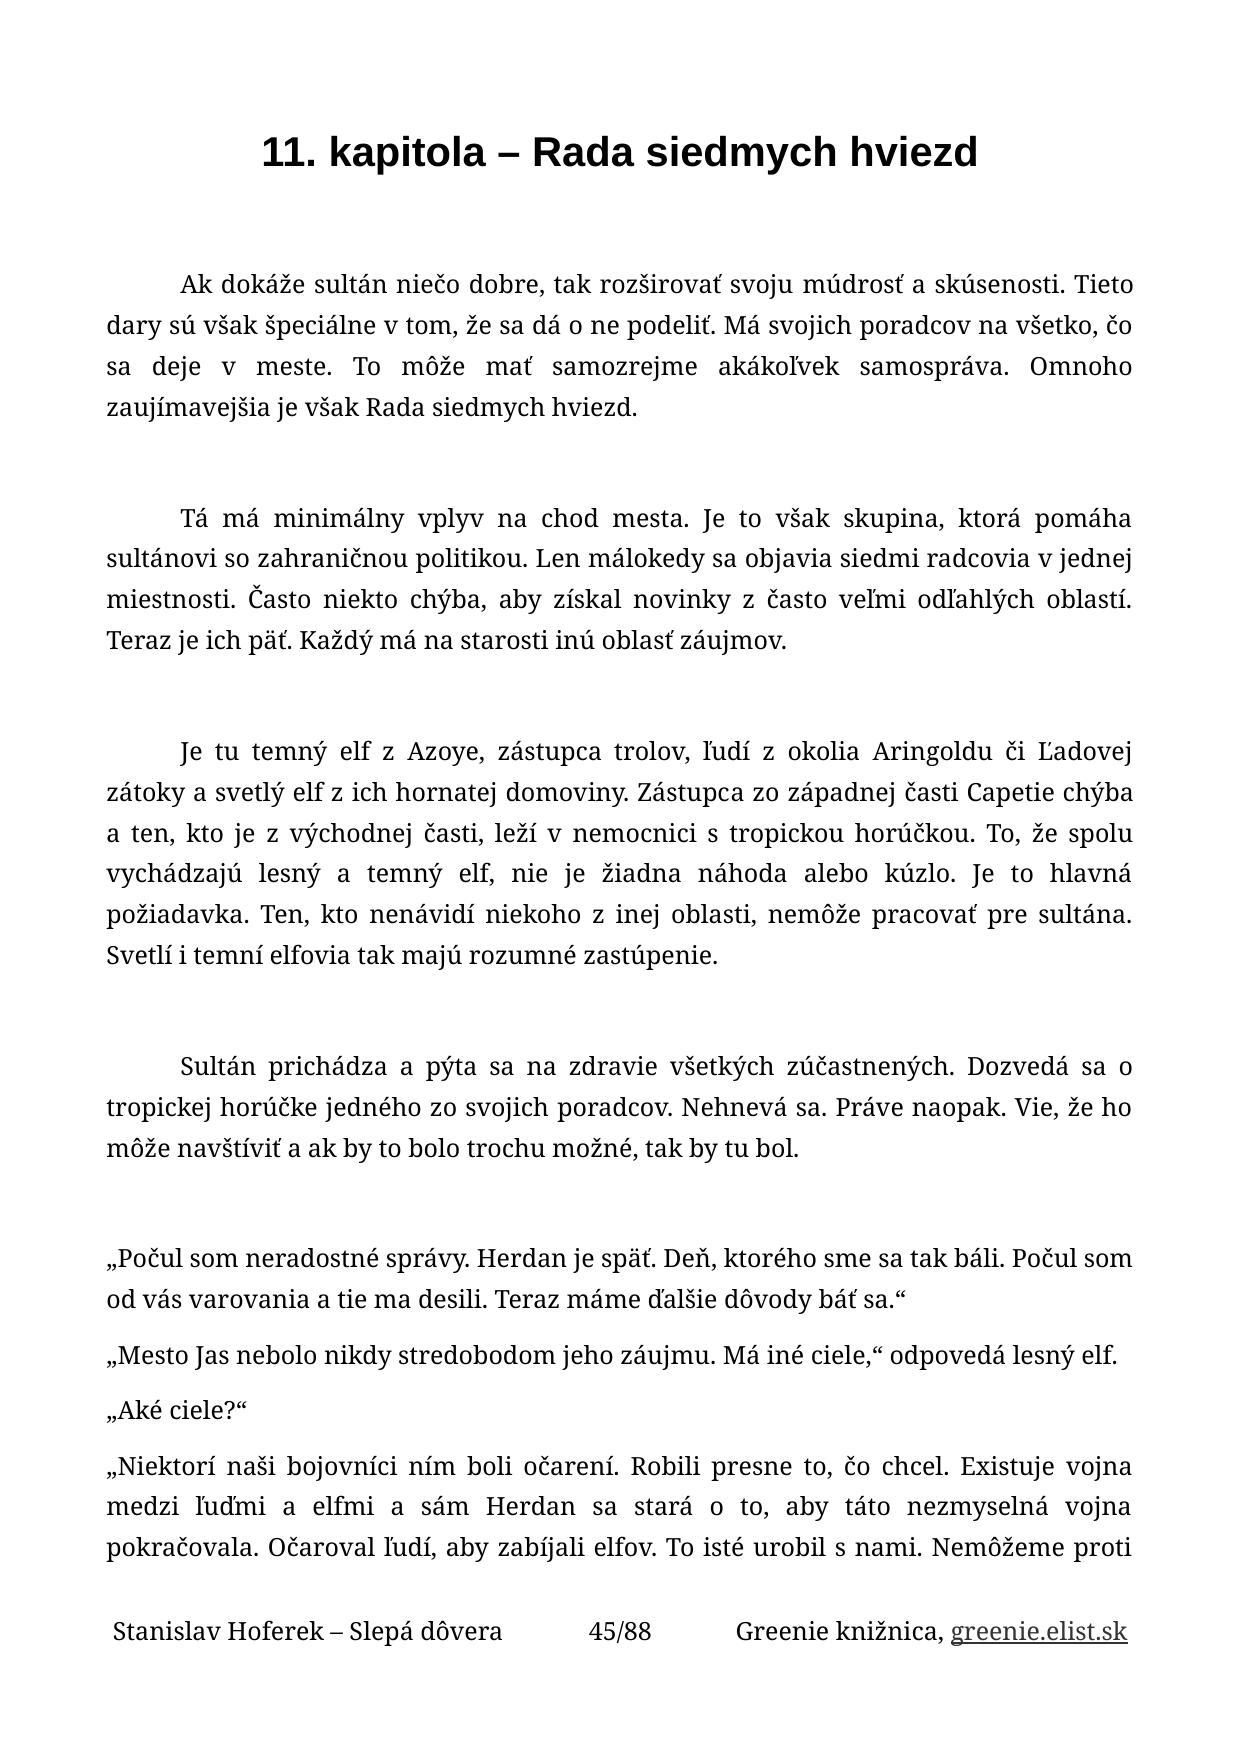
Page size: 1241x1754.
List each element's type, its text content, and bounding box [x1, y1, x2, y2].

text „Aké ciele?“ [106, 1393, 1134, 1427]
text „Mesto Jas nebolo nikdy stredobodom jeho záujmu. Má iné ciele,“ odpovedá lesný elf. [106, 1337, 1134, 1371]
text Sultán prichádza a pýta sa na zdravie všetkých zúčastnených. Dozvedá sa o tropickej horúčke jedného zo svojich poradcov. Nehnevá sa. Práve naopak. Vie, že ho môže navštíviť a ak by to bolo trochu možné, tak by tu bol. [106, 1048, 1134, 1164]
text „Niektorí naši bojovníci ním boli očarení. Robili presne to, čo chcel. Existuje vojna medzi ľuďmi a elfmi a sám Herdan sa stará o to, aby táto nezmyselná vojna pokračovala. Očaroval ľudí, aby zabíjali elfov. To isté urobil s nami. Nemôžeme proti [106, 1448, 1134, 1564]
text Ak dokáže sultán niečo dobre, tak rozširovať svoju múdrosť a skúsenosti. Tieto dary sú však špeciálne v tom, že sa dá o ne podeliť. Má svojich poradcov na všetko, čo sa deje v meste. To môže mať samozrejme akákoľvek samospráva. Omnoho zaujímavejšia je však Rada siedmych hviezd. [106, 267, 1134, 423]
subtitle 11. kapitola – Rada siedmych hviezd [106, 127, 1134, 175]
text Tá má minimálny vplyv na chod mesta. Je to však skupina, ktorá pomáha sultánovi so zahraničnou politikou. Len málokedy sa objavia siedmi radcovia v jednej miestnosti. Často niekto chýba, aby získal novinky z často veľmi odľahlých oblastí. Teraz je ich päť. Každý má na starosti inú oblasť záujmov. [106, 500, 1134, 657]
text „Počul som neradostné správy. Herdan je späť. Deň, ktorého sme sa tak báli. Počul som od vás varovania a tie ma desili. Teraz máme ďalšie dôvody báť sa.“ [106, 1241, 1134, 1316]
text Je tu temný elf z Azoye, zástupca trolov, ľudí z okolia Aringoldu či Ľadovej zátoky a svetlý elf z ich hornatej domoviny. Zástupca zo západnej časti Capetie chýba a ten, kto je z východnej časti, leží v nemocnici s tropickou horúčkou. To, že spolu vychádzajú lesný a temný elf, nie je žiadna náhoda alebo kúzlo. Je to hlavná požiadavka. Ten, kto nenávidí niekoho z inej oblasti, nemôže pracovať pre sultána. Svetlí i temní elfovia tak majú rozumné zastúpenie. [106, 733, 1134, 972]
